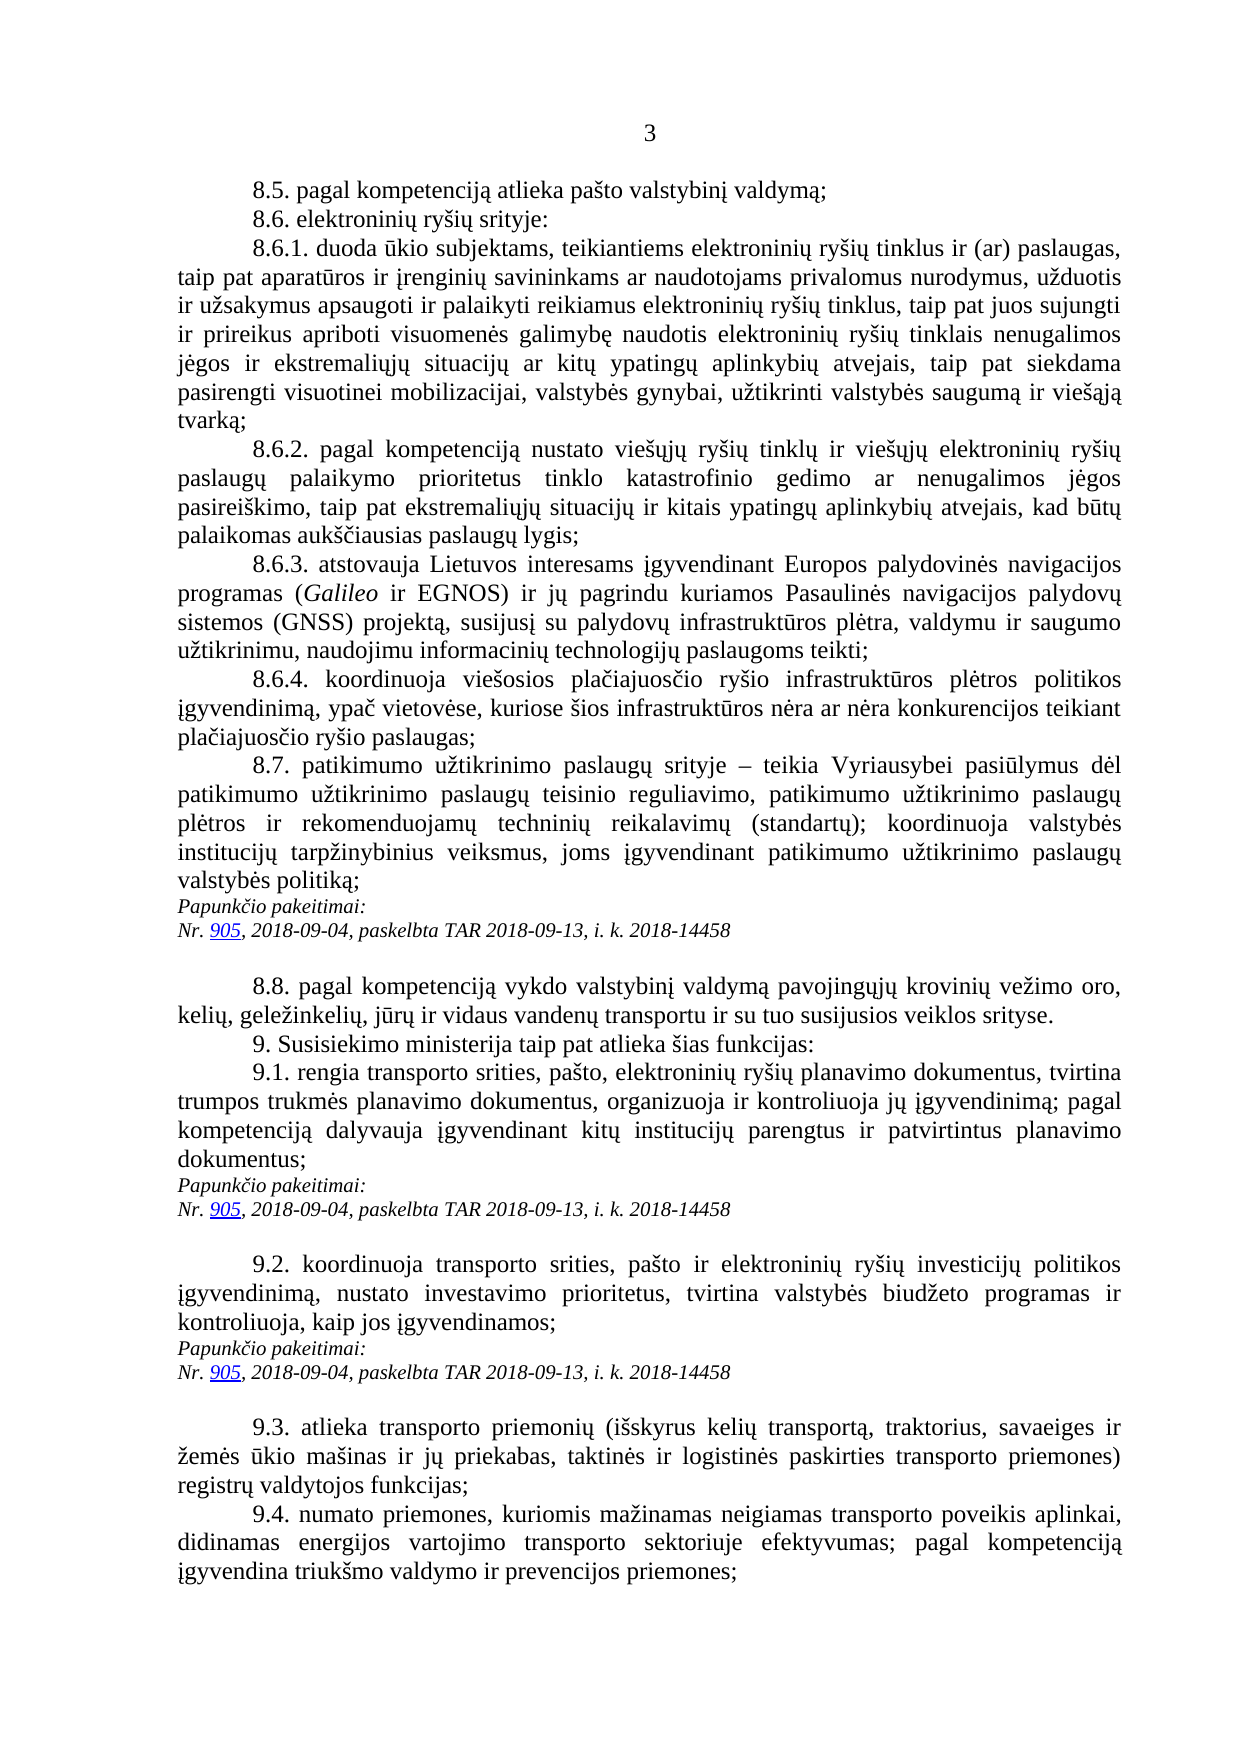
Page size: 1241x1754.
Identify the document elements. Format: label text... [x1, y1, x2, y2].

text 8.6.1. duoda ūkio subjektams, teikiantiems elektroninių ryšių tinklus ir (ar) paslaugas, taip pat aparatūros ir įrenginių savininkams ar naudotojams privalomus nurodymus, užduotis ir užsakymus apsaugoti ir palaikyti reikiamus elektroninių ryšių tinklus, taip pat juos sujungti ir prireikus apriboti visuomenės galimybę naudotis elektroninių ryšių tinklais nenugalimos jėgos ir ekstremaliųjų situacijų ar kitų ypatingų aplinkybių atvejais, taip pat siekdama pasirengti visuotinei mobilizacijai, valstybės gynybai, užtikrinti valstybės saugumą ir viešąją tvarką; [177, 233, 1122, 434]
text 8.6.2. pagal kompetenciją nustato viešųjų ryšių tinklų ir viešųjų elektroninių ryšių paslaugų palaikymo prioritetus tinklo katastrofinio gedimo ar nenugalimos jėgos pasireiškimo, taip pat ekstremaliųjų situacijų ir kitais ypatingų aplinkybių atvejais, kad būtų palaikomas aukščiausias paslaugų lygis; [177, 434, 1122, 549]
text Papunkčio pakeitimai: [177, 1336, 1122, 1360]
text 9.1. rengia transporto srities, pašto, elektroninių ryšių planavimo dokumentus, tvirtina trumpos trukmės planavimo dokumentus, organizuoja ir kontroliuoja jų įgyvendinimą; pagal kompetenciją dalyvauja įgyvendinant kitų institucijų parengtus ir patvirtintus planavimo dokumentus; [177, 1057, 1122, 1172]
text 8.6.3. atstovauja Lietuvos interesams įgyvendinant Europos palydovinės navigacijos programas (Galileo ir EGNOS) ir jų pagrindu kuriamos Pasaulinės navigacijos palydovų sistemos (GNSS) projektą, susijusį su palydovų infrastruktūros plėtra, valdymu ir saugumo užtikrinimu, naudojimu informacinių technologijų paslaugoms teikti; [177, 549, 1122, 664]
text 8.8. pagal kompetenciją vykdo valstybinį valdymą pavojingųjų krovinių vežimo oro, kelių, geležinkelių, jūrų ir vidaus vandenų transportu ir su tuo susijusios veiklos srityse. [177, 971, 1122, 1029]
text 9. Susisiekimo ministerija taip pat atlieka šias funkcijas: [177, 1029, 1122, 1057]
text Papunkčio pakeitimai: [177, 1172, 1122, 1197]
text 9.3. atlieka transporto priemonių (išskyrus kelių transportą, traktorius, savaeiges ir žemės ūkio mašinas ir jų priekabas, taktinės ir logistinės paskirties transporto priemones) registrų valdytojos funkcijas; [177, 1412, 1122, 1499]
text Papunkčio pakeitimai: [177, 894, 1122, 918]
text 9.4. numato priemones, kuriomis mažinamas neigiamas transporto poveikis aplinkai, didinamas energijos vartojimo transporto sektoriuje efektyvumas; pagal kompetenciją įgyvendina triukšmo valdymo ir prevencijos priemones; [177, 1499, 1122, 1585]
text 9.2. koordinuoja transporto srities, pašto ir elektroninių ryšių investicijų politikos įgyvendinimą, nustato investavimo prioritetus, tvirtina valstybės biudžeto programas ir kontroliuoja, kaip jos įgyvendinamos; [177, 1249, 1122, 1336]
text Nr. 905, 2018-09-04, paskelbta TAR 2018-09-13, i. k. 2018-14458 [177, 1197, 1122, 1221]
text 8.6. elektroninių ryšių srityje: [177, 204, 1122, 233]
text 8.5. pagal kompetenciją atlieka pašto valstybinį valdymą; [177, 176, 1122, 204]
text 8.6.4. koordinuoja viešosios plačiajuosčio ryšio infrastruktūros plėtros politikos įgyvendinimą, ypač vietovėse, kuriose šios infrastruktūros nėra ar nėra konkurencijos teikiant plačiajuosčio ryšio paslaugas; [177, 664, 1122, 751]
text Nr. 905, 2018-09-04, paskelbta TAR 2018-09-13, i. k. 2018-14458 [177, 918, 1122, 942]
text 8.7. patikimumo užtikrinimo paslaugų srityje – teikia Vyriausybei pasiūlymus dėl patikimumo užtikrinimo paslaugų teisinio reguliavimo, patikimumo užtikrinimo paslaugų plėtros ir rekomenduojamų techninių reikalavimų (standartų); koordinuoja valstybės institucijų tarpžinybinius veiksmus, joms įgyvendinant patikimumo užtikrinimo paslaugų valstybės politiką; [177, 751, 1122, 894]
text Nr. 905, 2018-09-04, paskelbta TAR 2018-09-13, i. k. 2018-14458 [177, 1360, 1122, 1384]
